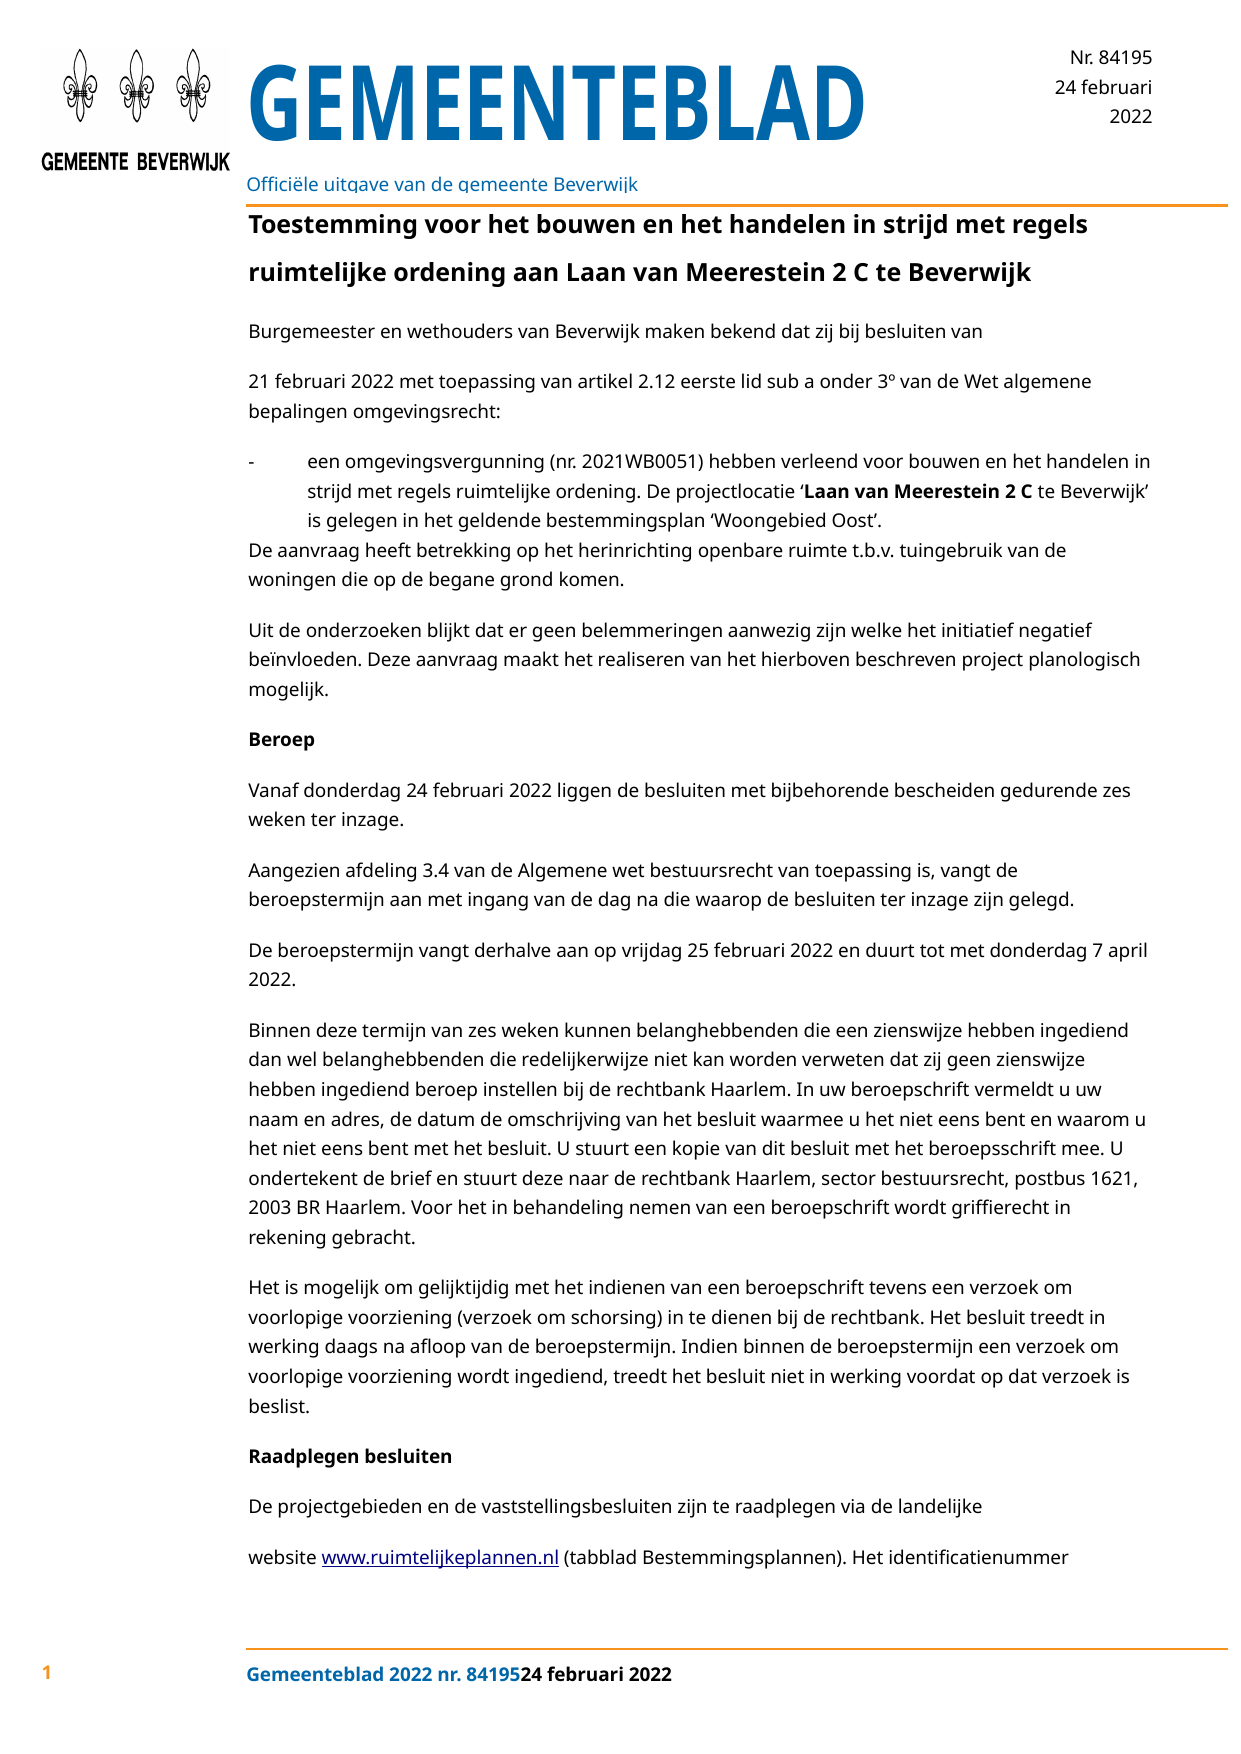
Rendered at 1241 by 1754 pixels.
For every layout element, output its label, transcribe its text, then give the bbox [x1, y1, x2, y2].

text De beroepstermijn vangt derhalve aan op vrijdag 25 februari 2022 en duurt tot met donderdag 7 april 2022. [248, 937, 1152, 992]
text De aanvraag heeft betrekking op het herinrichting openbare ruimte t.b.v. tuingebruik van de woningen die op de begane grond komen. [248, 537, 1152, 592]
text Het is mogelijk om gelijktijdig met het indienen van een beroepschrift tevens een verzoek om voorlopige voorziening (verzoek om schorsing) in te dienen bij de rechtbank. Het besluit treedt in werking daags na afloop van de beroepstermijn. Indien binnen de beroepstermijn een verzoek om voorlopige voorziening wordt ingediend, treedt het besluit niet in werking voordat op dat verzoek is beslist. [248, 1274, 1152, 1419]
picture [41, 47, 231, 172]
text De projectgebieden en de vaststellingsbesluiten zijn te raadplegen via de landelijke [248, 1494, 1152, 1519]
text Aangezien afdeling 3.4 van de Algemene wet bestuursrecht van toepassing is, vangt de beroepstermijn aan met ingang van de dag na die waarop de besluiten ter inzage zijn gelegd. [248, 857, 1152, 912]
list een omgevingsvergunning (nr. 2021WB0051) hebben verleend voor bouwen en het handelen in strijd met regels ruimtelijke ordening. De projectlocatie ‘Laan van Meerestein 2 C te Beverwijk’ is gelegen in het geldende bestemmingsplan ‘Woongebied Oost’. [248, 448, 1152, 533]
text Vanaf donderdag 24 februari 2022 liggen de besluiten met bijbehorende bescheiden gedurende zes weken ter inzage. [248, 777, 1152, 832]
text Raadplegen besluiten [248, 1443, 1152, 1469]
text website www.ruimtelijkeplannen.nl (tabblad Bestemmingsplannen). Het identificatienummer [248, 1544, 1152, 1570]
text Beroep [248, 727, 1152, 752]
text Burgemeester en wethouders van Beverwijk maken bekend dat zij bij besluiten van [248, 318, 1152, 344]
text 21 februari 2022 met toepassing van artikel 2.12 eerste lid sub a onder 3º van de Wet algemene bepalingen omgevingsrecht: [248, 368, 1152, 424]
text Uit de onderzoeken blijkt dat er geen belemmeringen aanwezig zijn welke het initiatief negatief beïnvloeden. Deze aanvraag maakt het realiseren van het hierboven beschreven project planologisch mogelijk. [248, 617, 1152, 702]
text Binnen deze termijn van zes weken kunnen belanghebbenden die een zienswijze hebben ingediend dan wel belanghebbenden die redelijkerwijze niet kan worden verweten dat zij geen zienswijze hebben ingediend beroep instellen bij de rechtbank Haarlem. In uw beroepschrift vermeldt u uw naam en adres, de datum de omschrijving van het besluit waarmee u het niet eens bent en waarom u het niet eens bent met het besluit. U stuurt een kopie van dit besluit met het beroepsschrift mee. U ondertekent de brief en stuurt deze naar de rechtbank Haarlem, sector bestuursrecht, postbus 1621, 2003 BR Haarlem. Voor het in behandeling nemen van een beroepschrift wordt griffierecht in rekening gebracht. [248, 1017, 1152, 1250]
text Toestemming voor het bouwen en het handelen in strijd met regels ruimtelijke ordening aan Laan van Meerestein 2 C te Beverwijk [248, 207, 1152, 288]
